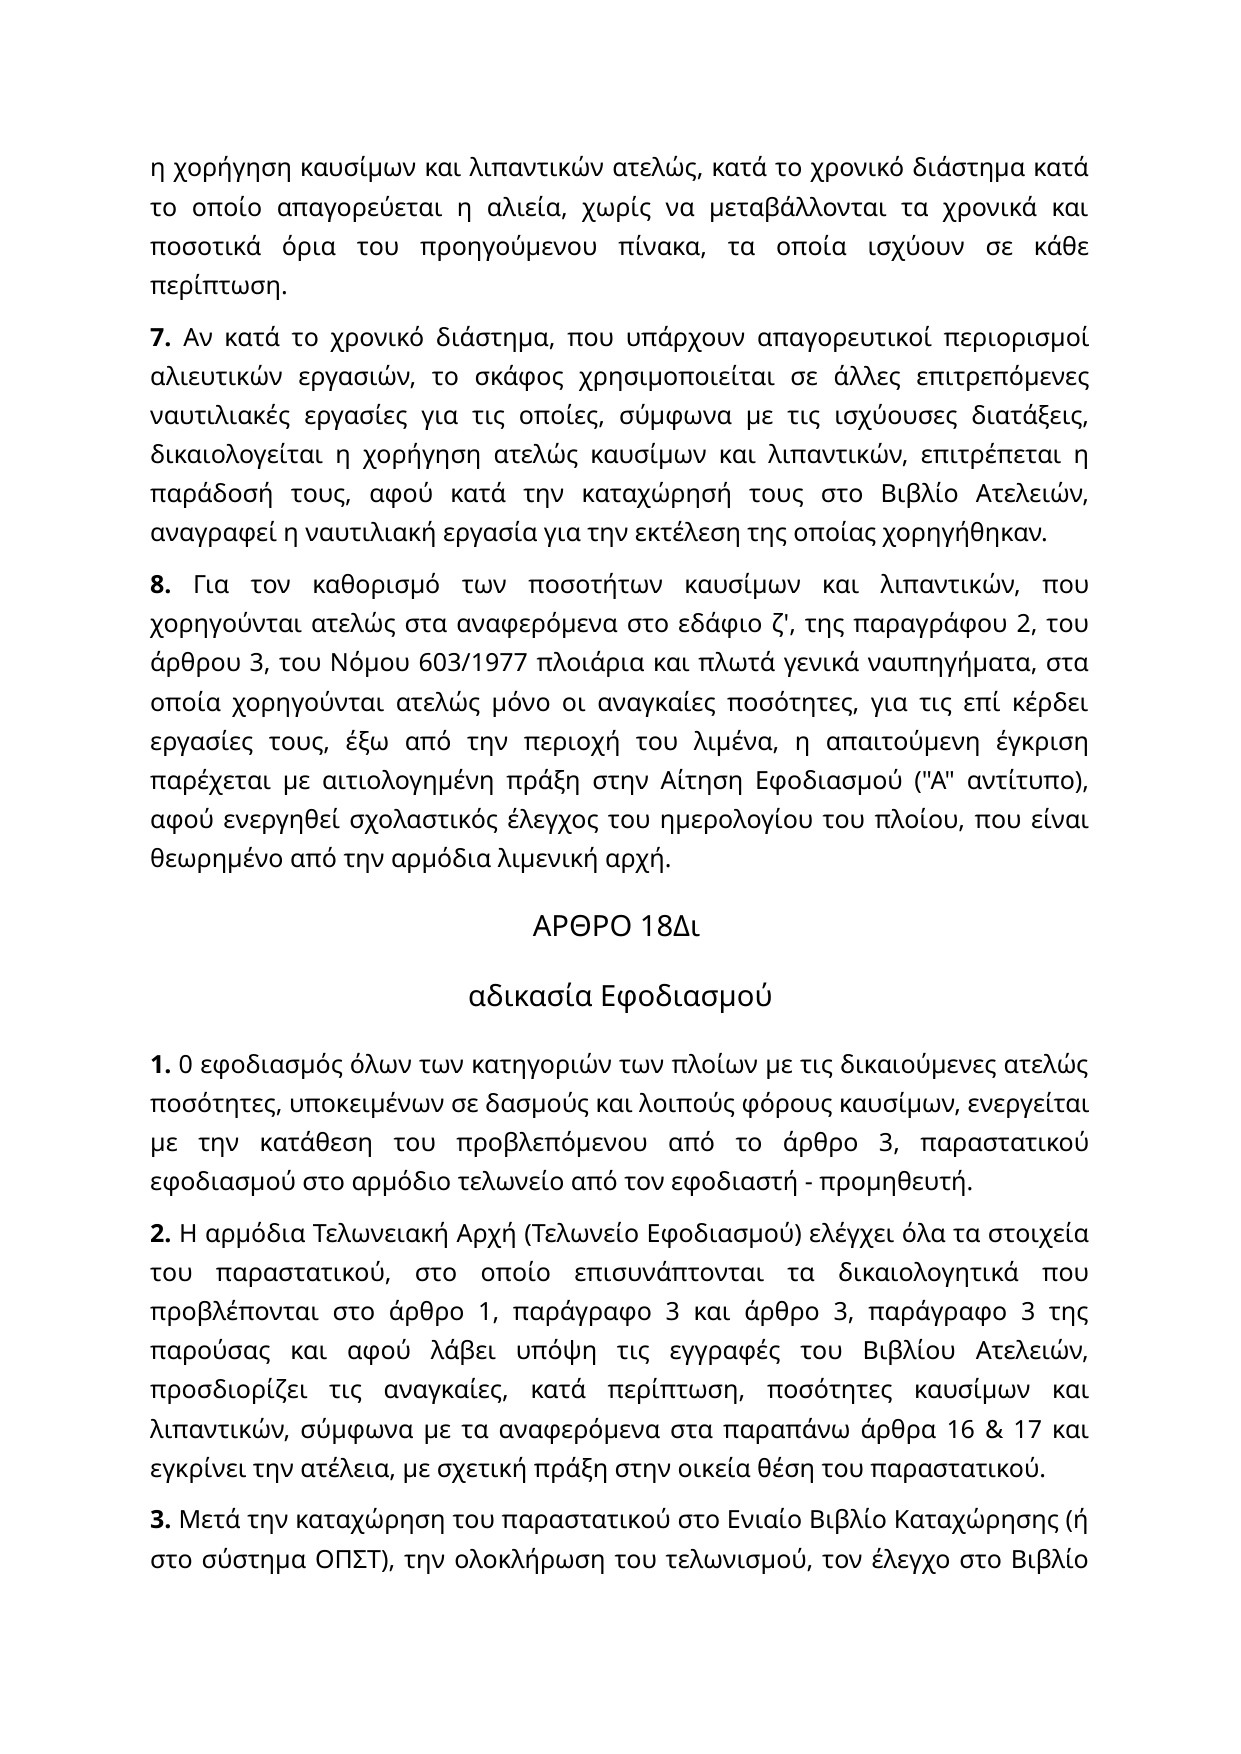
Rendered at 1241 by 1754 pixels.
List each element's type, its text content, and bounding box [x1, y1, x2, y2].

text 1. 0 εφοδιασμός όλων των κατηγοριών των πλοίων με τις δικαιούμενες ατελώς ποσότητες, υποκειμένων σε δασμούς και λοιπούς φόρους καυσίμων, ενεργείται με την κατάθεση του προβλεπόμενου από το άρθρο 3, παραστατικού εφοδιασμού στο αρμόδιο τελωνείο από τον εφοδιαστή - προμηθευτή. [150, 1046, 1090, 1198]
text 3. Μετά την καταχώρηση του παραστατικού στο Ενιαίο Βιβλίο Καταχώρησης (ή στο σύστημα ΟΠΣΤ), την ολοκλήρωση του τελωνισμού, τον έλεγχο στο Βιβλίο [150, 1502, 1090, 1575]
subtitle αδικασία Εφοδιασμού [150, 976, 1090, 1015]
subtitle ΑΡΘΡΟ 18Δι [150, 905, 1090, 945]
text 8. Για τον καθορισμό των ποσοτήτων καυσίμων και λιπαντικών, που χορηγούνται ατελώς στα αναφερόμενα στο εδάφιο ζ', της παραγράφου 2, του άρθρου 3, του Νόμου 603/1977 πλοιάρια και πλωτά γενικά ναυπηγήματα, στα οποία χορηγούνται ατελώς μόνο οι αναγκαίες ποσότητες, για τις επί κέρδει εργασίες τους, έξω από την περιοχή του λιμένα, η απαιτούμενη έγκριση παρέχεται με αιτιολογημένη πράξη στην Αίτηση Εφοδιασμού ("Α" αντίτυπο), αφού ενεργηθεί σχολαστικός έλεγχος του ημερολογίου του πλοίου, που είναι θεωρημένο από την αρμόδια λιμενική αρχή. [150, 567, 1090, 875]
text 7. Αν κατά το χρονικό διάστημα, που υπάρχουν απαγορευτικοί περιορισμοί αλιευτικών εργασιών, το σκάφος χρησιμοποιείται σε άλλες επιτρεπόμενες ναυτιλιακές εργασίες για τις οποίες, σύμφωνα με τις ισχύουσες διατάξεις, δικαιολογείται η χορήγηση ατελώς καυσίμων και λιπαντικών, επιτρέπεται η παράδοσή τους, αφού κατά την καταχώρησή τους στο Βιβλίο Ατελειών, αναγραφεί η ναυτιλιακή εργασία για την εκτέλεση της οποίας χορηγήθηκαν. [150, 319, 1090, 549]
text η χορήγηση καυσίμων και λιπαντικών ατελώς, κατά το χρονικό διάστημα κατά το οποίο απαγορεύεται η αλιεία, χωρίς να μεταβάλλονται τα χρονικά και ποσοτικά όρια του προηγούμενου πίνακα, τα οποία ισχύουν σε κάθε περίπτωση. [150, 150, 1090, 302]
text 2. Η αρμόδια Τελωνειακή Αρχή (Τελωνείο Εφοδιασμού) ελέγχει όλα τα στοιχεία του παραστατικού, στο οποίο επισυνάπτονται τα δικαιολογητικά που προβλέπονται στο άρθρο 1, παράγραφο 3 και άρθρο 3, παράγραφο 3 της παρούσας και αφού λάβει υπόψη τις εγγραφές του Βιβλίου Ατελειών, προσδιορίζει τις αναγκαίες, κατά περίπτωση, ποσότητες καυσίμων και λιπαντικών, σύμφωνα με τα αναφερόμενα στα παραπάνω άρθρα 16 & 17 και εγκρίνει την ατέλεια, με σχετική πράξη στην οικεία θέση του παραστατικού. [150, 1215, 1090, 1484]
